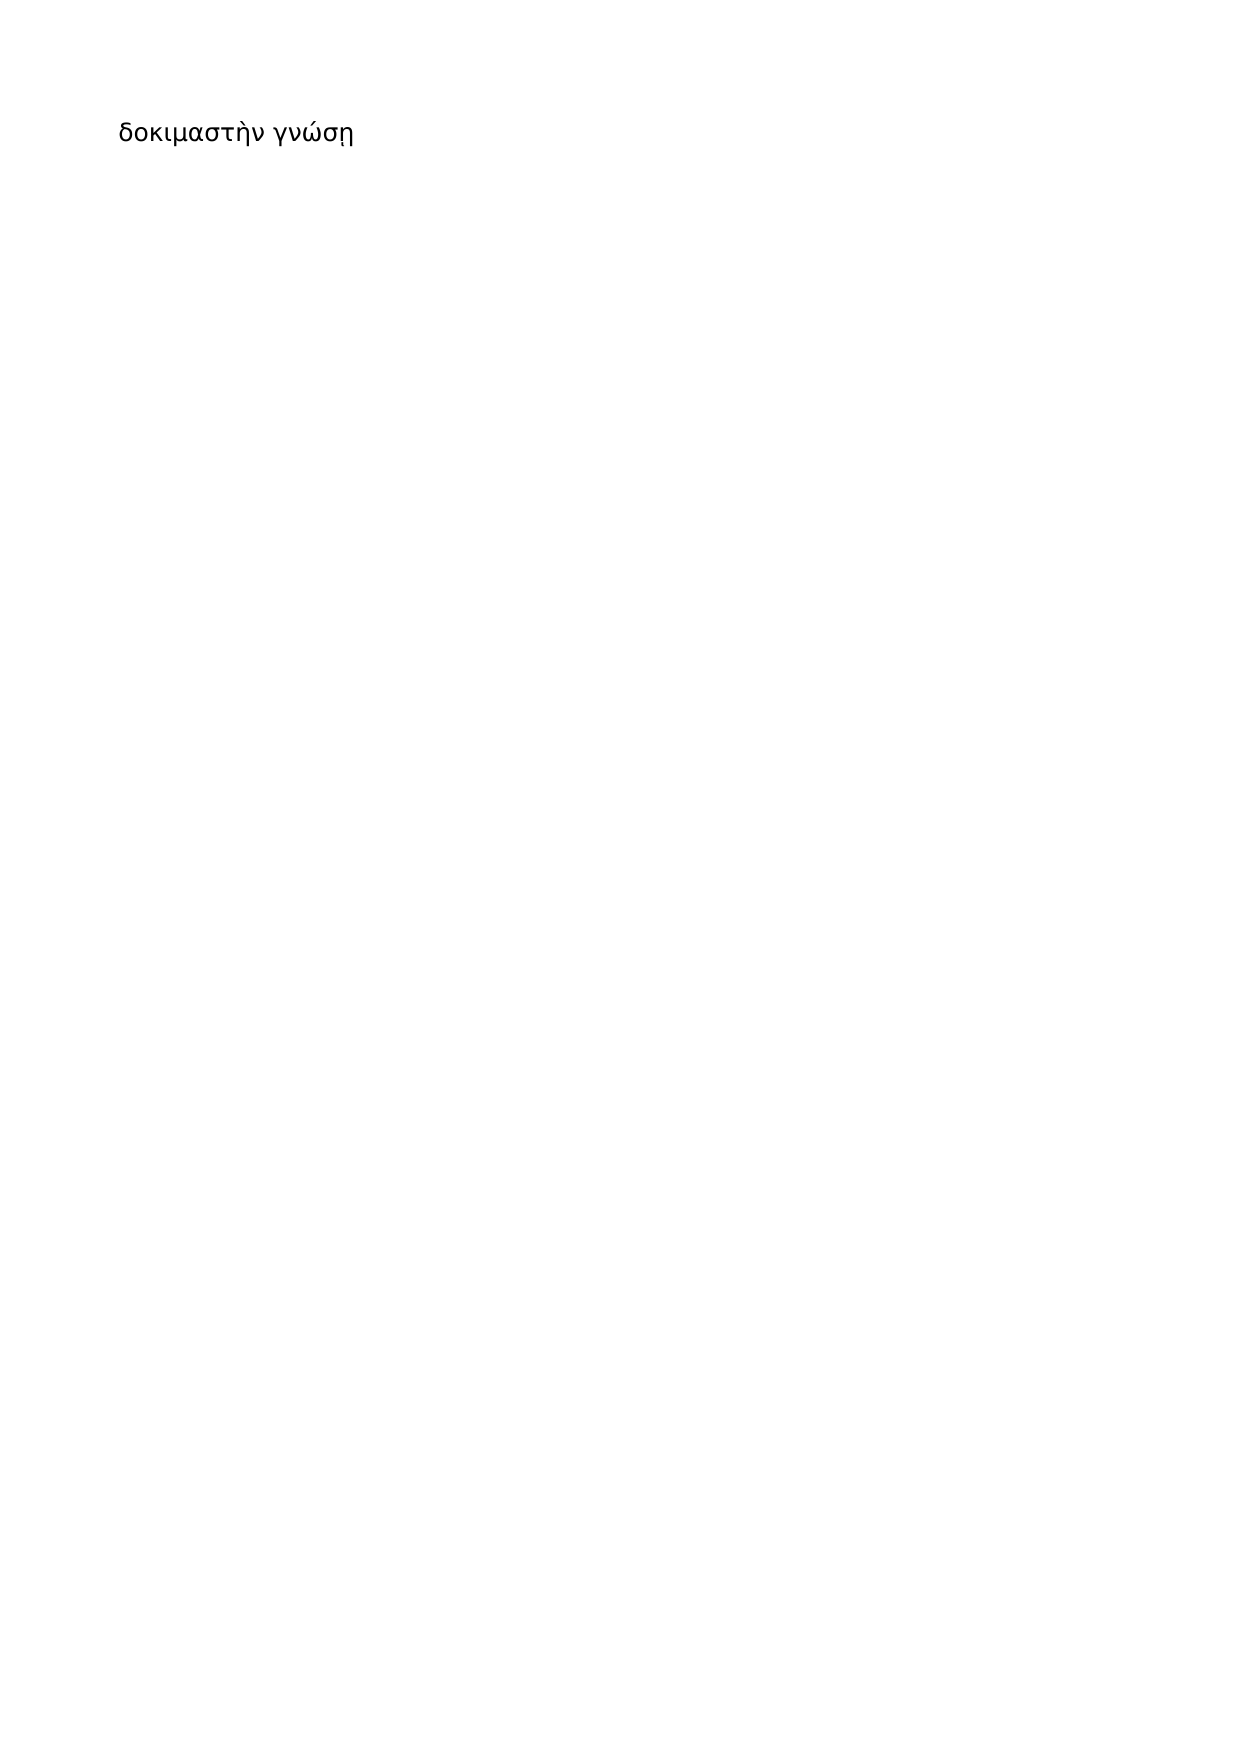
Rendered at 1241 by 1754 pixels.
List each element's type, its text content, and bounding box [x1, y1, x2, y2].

text δοκιμαστὴν γνώσῃ [118, 118, 1122, 147]
